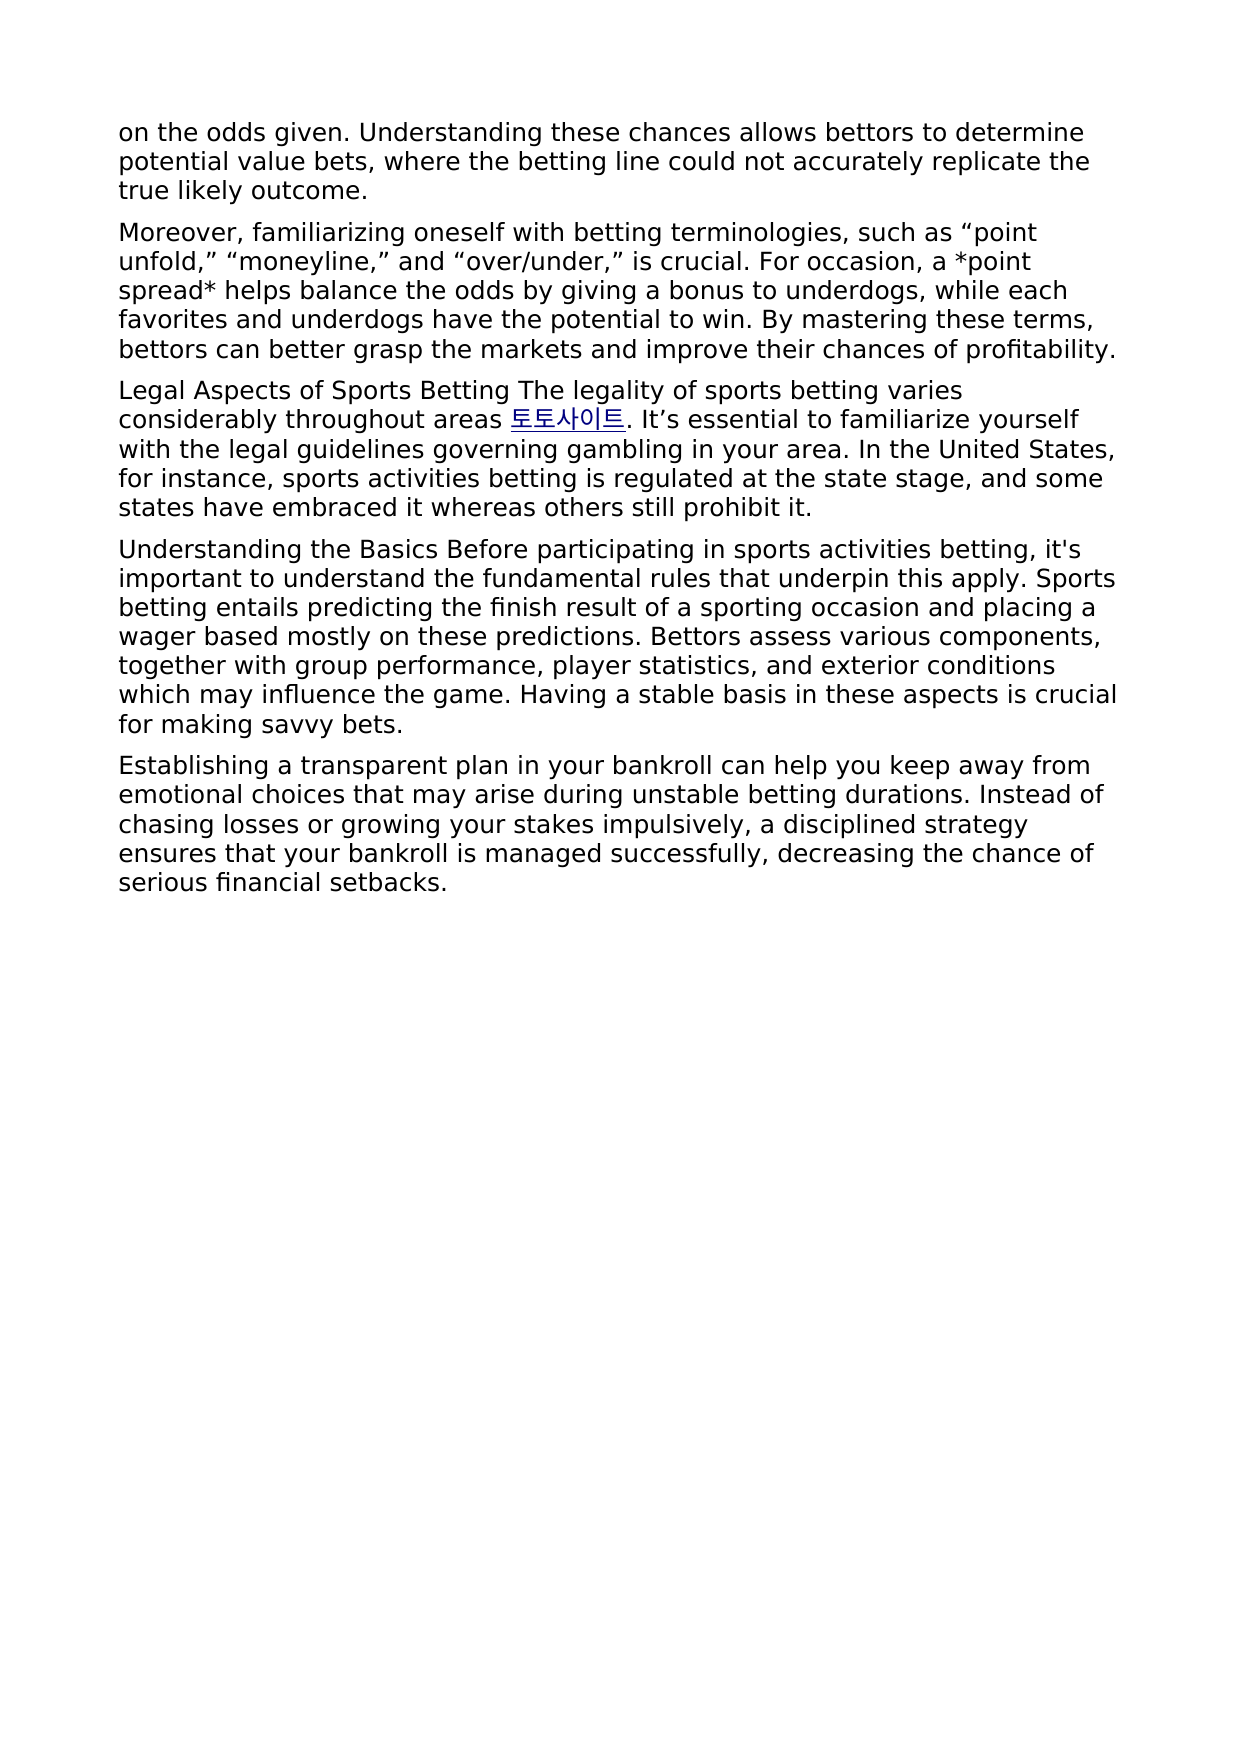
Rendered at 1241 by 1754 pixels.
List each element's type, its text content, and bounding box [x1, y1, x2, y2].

text Understanding the Basics Before participating in sports activities betting, it's important to understand the fundamental rules that underpin this apply. Sports betting entails predicting the finish result of a sporting occasion and placing a wager based mostly on these predictions. Bettors assess various components, together with group performance, player statistics, and exterior conditions which may influence the game. Having a stable basis in these aspects is crucial for making savvy bets. [118, 535, 1122, 739]
text Moreover, familiarizing oneself with betting terminologies, such as “point unfold,” “moneyline,” and “over/under,” is crucial. For occasion, a *point spread* helps balance the odds by giving a bonus to underdogs, while each favorites and underdogs have the potential to win. By mastering these terms, bettors can better grasp the markets and improve their chances of profitability. [118, 218, 1122, 364]
text Legal Aspects of Sports Betting The legality of sports betting varies considerably throughout areas 토토사이트. It’s essential to familiarize yourself with the legal guidelines governing gambling in your area. In the United States, for instance, sports activities betting is regulated at the state stage, and some states have embraced it whereas others still prohibit it. [118, 376, 1122, 522]
text Establishing a transparent plan in your bankroll can help you keep away from emotional choices that may arise during unstable betting durations. Instead of chasing losses or growing your stakes impulsively, a disciplined strategy ensures that your bankroll is managed successfully, decreasing the chance of serious financial setbacks. [118, 751, 1122, 897]
text on the odds given. Understanding these chances allows bettors to determine potential value bets, where the betting line could not accurately replicate the true likely outcome. [118, 118, 1122, 206]
